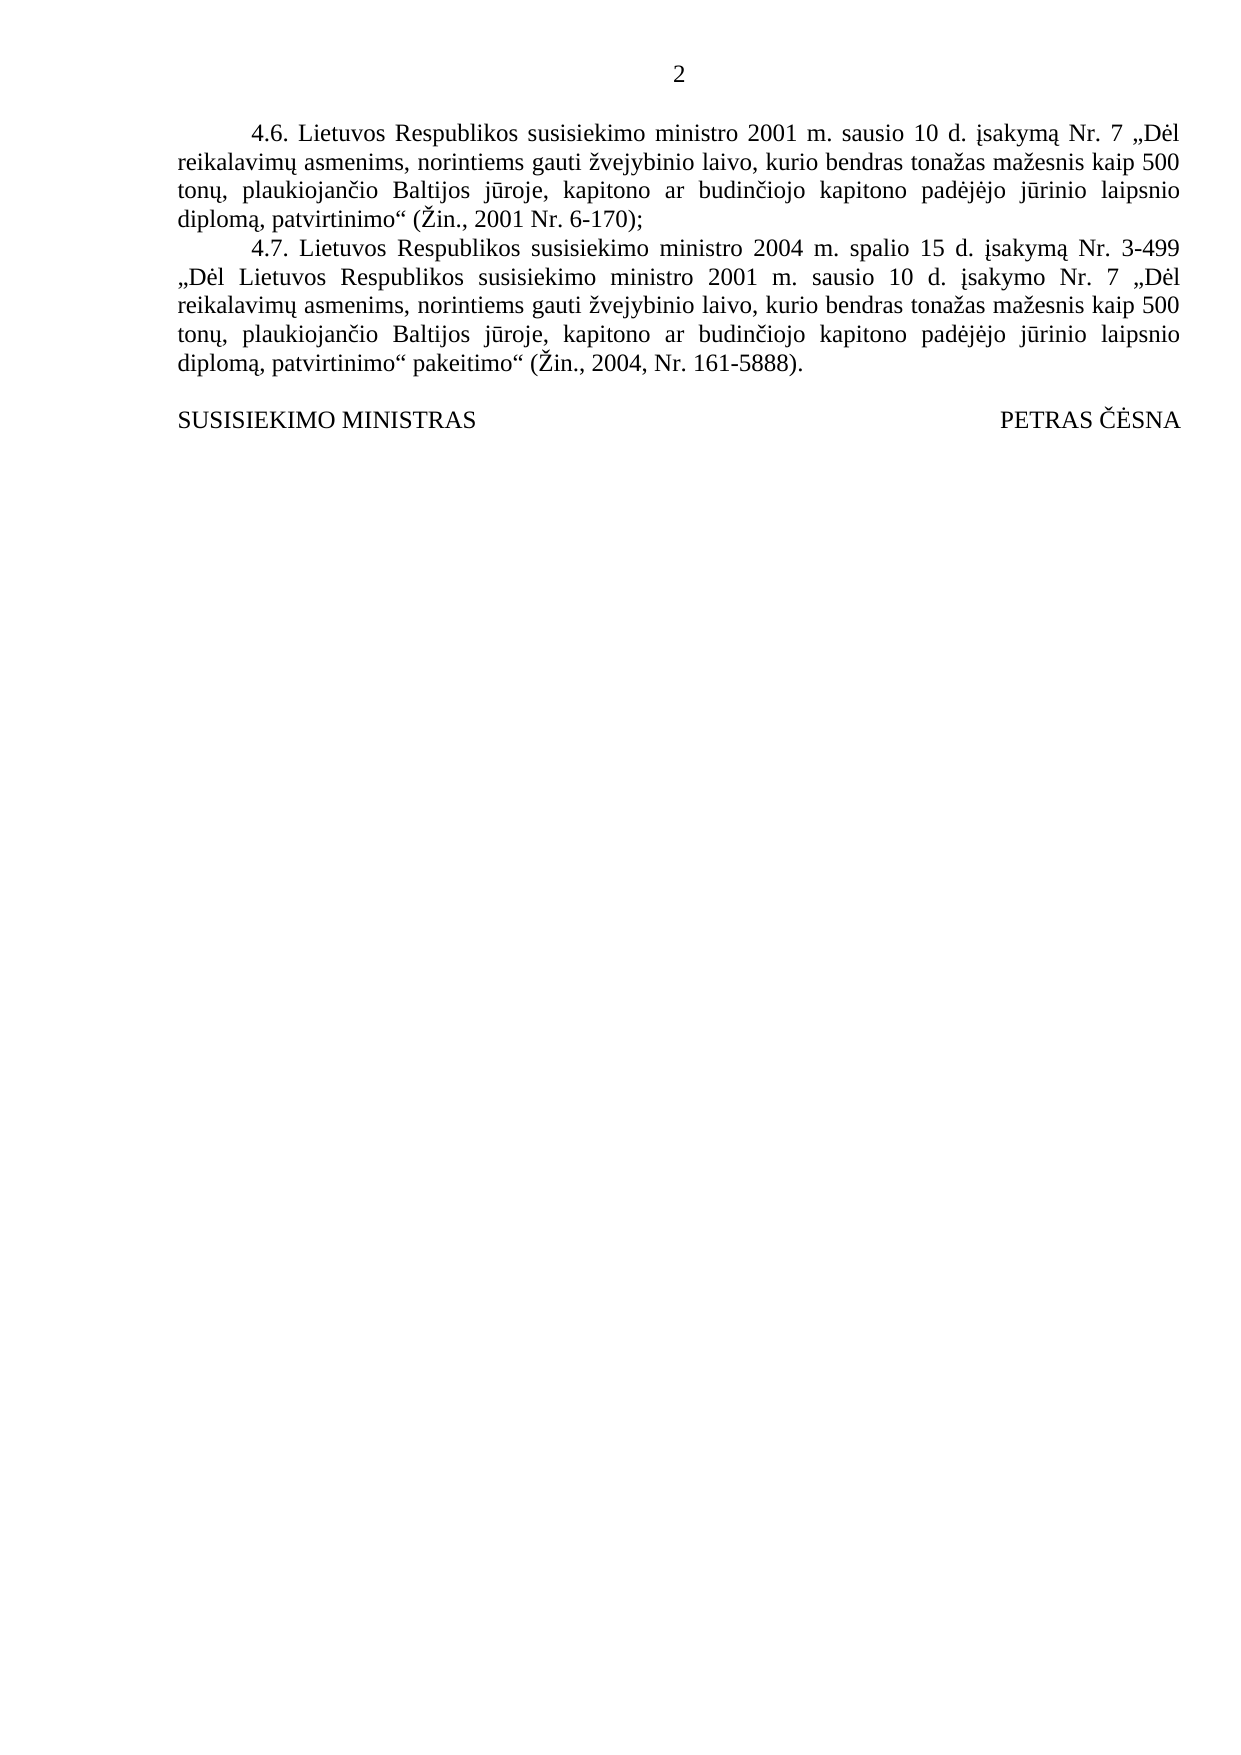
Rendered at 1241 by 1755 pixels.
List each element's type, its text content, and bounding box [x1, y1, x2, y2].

text 4.6. Lietuvos Respublikos susisiekimo ministro 2001 m. sausio 10 d. įsakymą Nr. 7 „Dėl reikalavimų asmenims, norintiems gauti žvejybinio laivo, kurio bendras tonažas mažesnis kaip 500 tonų, plaukiojančio Baltijos jūroje, kapitono ar budinčiojo kapitono padėjėjo jūrinio laipsnio diplomą, patvirtinimo“ (Žin., 2001 Nr. 6-170); [177, 118, 1181, 233]
text 4.7. Lietuvos Respublikos susisiekimo ministro 2004 m. spalio 15 d. įsakymą Nr. 3-499 „Dėl Lietuvos Respublikos susisiekimo ministro 2001 m. sausio 10 d. įsakymo Nr. 7 „Dėl reikalavimų asmenims, norintiems gauti žvejybinio laivo, kurio bendras tonažas mažesnis kaip 500 tonų, plaukiojančio Baltijos jūroje, kapitono ar budinčiojo kapitono padėjėjo jūrinio laipsnio diplomą, patvirtinimo“ pakeitimo“ (Žin., 2004, Nr. 161-5888). [177, 233, 1181, 377]
text SUSISIEKIMO MINISTRAS PETRAS ČĖSNA [177, 405, 1181, 434]
